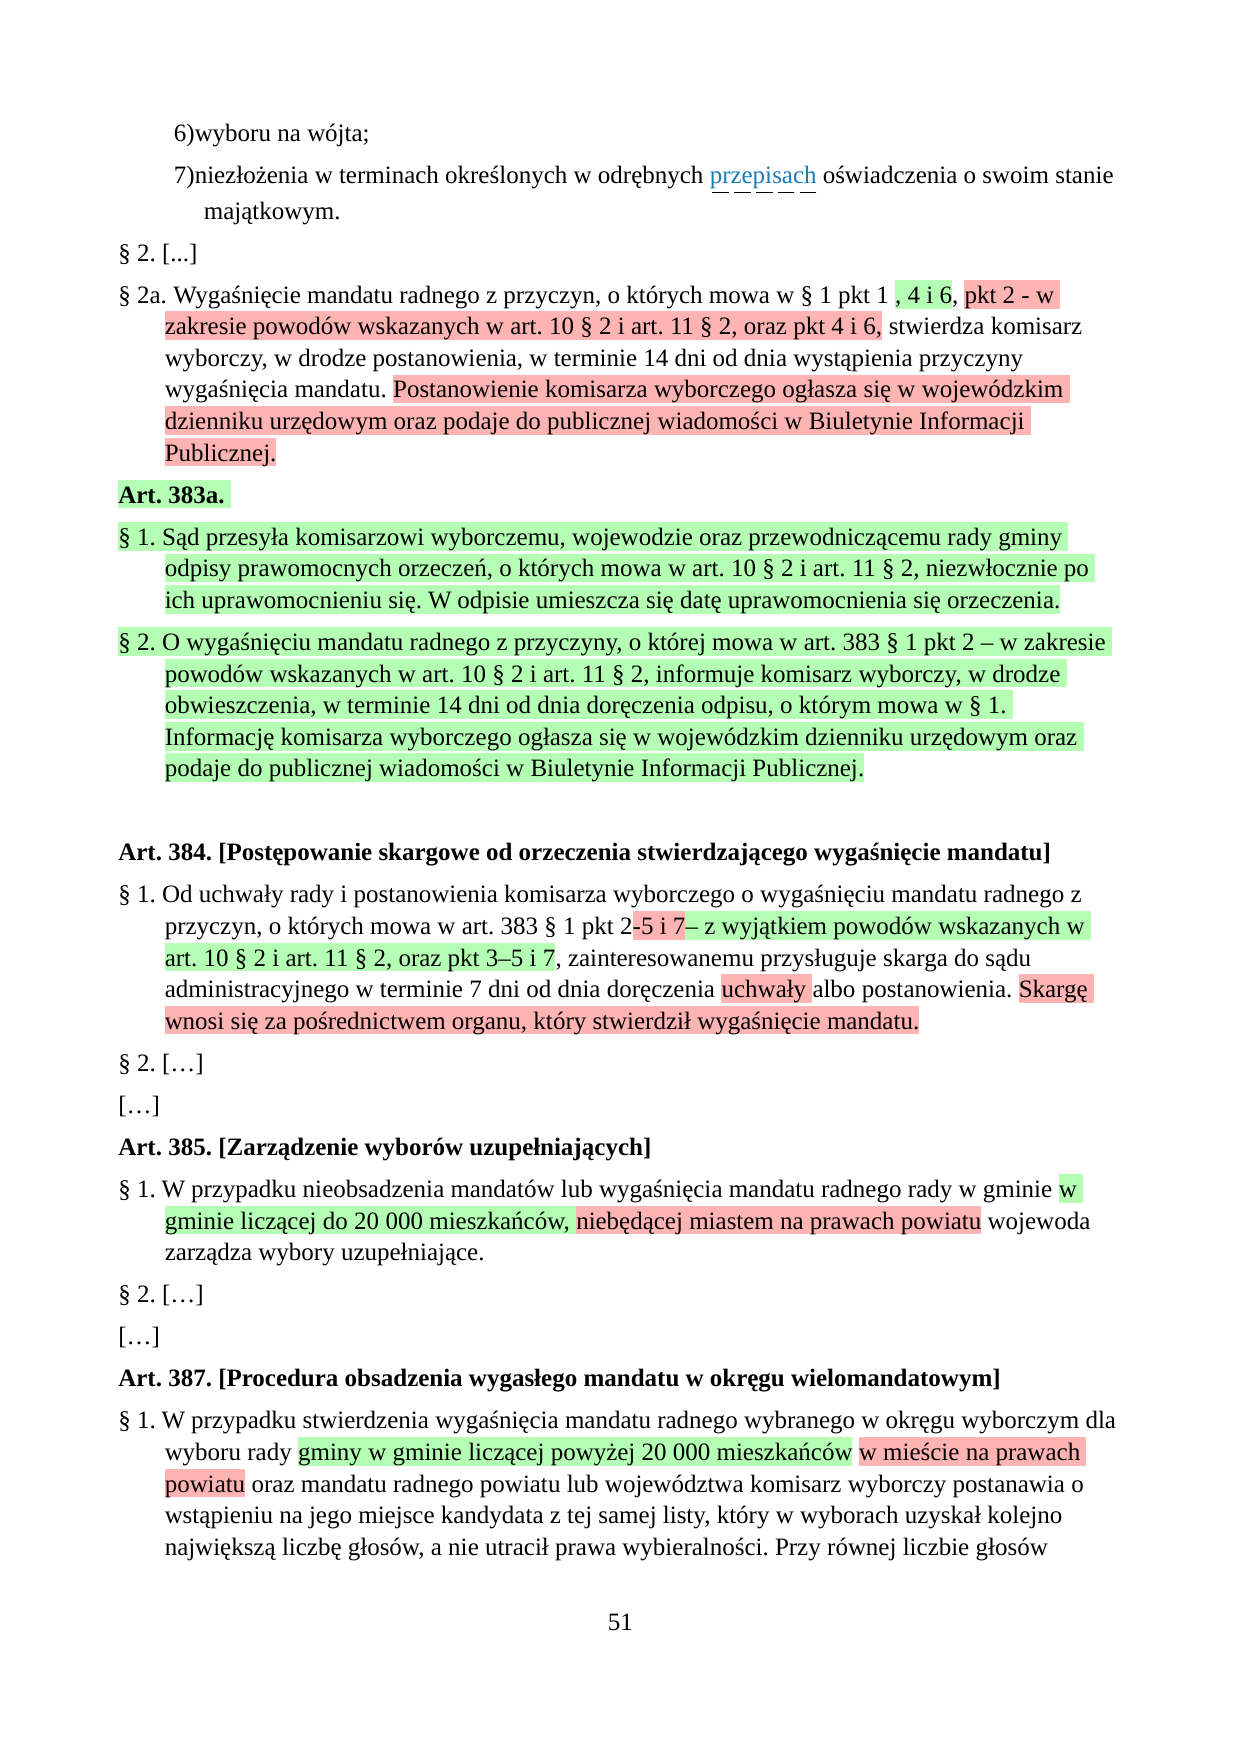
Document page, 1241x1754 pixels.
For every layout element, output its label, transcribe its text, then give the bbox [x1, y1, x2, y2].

text Art. 384. [Postępowanie skargowe od orzeczenia stwierdzającego wygaśnięcie mandatu] [118, 837, 1122, 866]
text § 1. W przypadku stwierdzenia wygaśnięcia mandatu radnego wybranego w okręgu wyborczym dla wyboru rady gminy w gminie liczącej powyżej 20 000 mieszkańców w mieście na prawach powiatu oraz mandatu radnego powiatu lub województwa komisarz wyborczy postanawia o wstąpieniu na jego miejsce kandydata z tej samej listy, który w wyborach uzyskał kolejno największą liczbę głosów, a nie utracił prawa wybieralności. Przy równej liczbie głosów [118, 1406, 1122, 1561]
text § 1. Sąd przesyła komisarzowi wyborczemu, wojewodzie oraz przewodniczącemu rady gminy odpisy prawomocnych orzeczeń, o których mowa w art. 10 § 2 i art. 11 § 2, niezwłocznie po ich uprawomocnieniu się. W odpisie umieszcza się datę uprawomocnienia się orzeczenia. [118, 522, 1122, 614]
text 7)niezłożenia w terminach określonych w odrębnych przepisach oświadczenia o swoim stanie majątkowym. [174, 160, 1122, 224]
text § 2a. Wygaśnięcie mandatu radnego z przyczyn, o których mowa w § 1 pkt 1 , 4 i 6, pkt 2 - w zakresie powodów wskazanych w art. 10 § 2 i art. 11 § 2, oraz pkt 4 i 6, stwierdza komisarz wyborczy, w drodze postanowienia, w terminie 14 dni od dnia wystąpienia przyczyny wygaśnięcia mandatu. Postanowienie komisarza wyborczego ogłasza się w wojewódzkim dzienniku urzędowym oraz podaje do publicznej wiadomości w Biuletynie Informacji Publicznej. [118, 280, 1122, 466]
text […] [118, 1321, 1122, 1350]
text § 1. Od uchwały rady i postanowienia komisarza wyborczego o wygaśnięciu mandatu radnego z przyczyn, o których mowa w art. 383 § 1 pkt 2-5 i 7– z wyjątkiem powodów wskazanych w art. 10 § 2 i art. 11 § 2, oraz pkt 3–5 i 7, zainteresowanemu przysługuje skarga do sądu administracyjnego w terminie 7 dni od dnia doręczenia uchwały albo postanowienia. Skargę wnosi się za pośrednictwem organu, który stwierdził wygaśnięcie mandatu. [118, 879, 1122, 1034]
text § 2. O wygaśnięciu mandatu radnego z przyczyny, o której mowa w art. 383 § 1 pkt 2 – w zakresie powodów wskazanych w art. 10 § 2 i art. 11 § 2, informuje komisarz wyborczy, w drodze obwieszczenia, w terminie 14 dni od dnia doręczenia odpisu, o którym mowa w § 1. Informację komisarza wyborczego ogłasza się w wojewódzkim dzienniku urzędowym oraz podaje do publicznej wiadomości w Biuletynie Informacji Publicznej. [118, 627, 1122, 782]
text Art. 383a. [118, 480, 1122, 508]
text Art. 385. [Zarządzenie wyborów uzupełniających] [118, 1132, 1122, 1161]
text § 2. […] [118, 1048, 1122, 1077]
text Art. 387. [Procedura obsadzenia wygasłego mandatu w okręgu wielomandatowym] [118, 1363, 1122, 1392]
text § 2. […] [118, 1279, 1122, 1308]
text 6)wyboru na wójta; [174, 118, 1122, 147]
text § 1. W przypadku nieobsadzenia mandatów lub wygaśnięcia mandatu radnego rady w gminie w gminie liczącej do 20 000 mieszkańców, niebędącej miastem na prawach powiatu wojewoda zarządza wybory uzupełniające. [118, 1174, 1122, 1266]
text § 2. [...] [118, 238, 1122, 267]
text […] [118, 1090, 1122, 1119]
